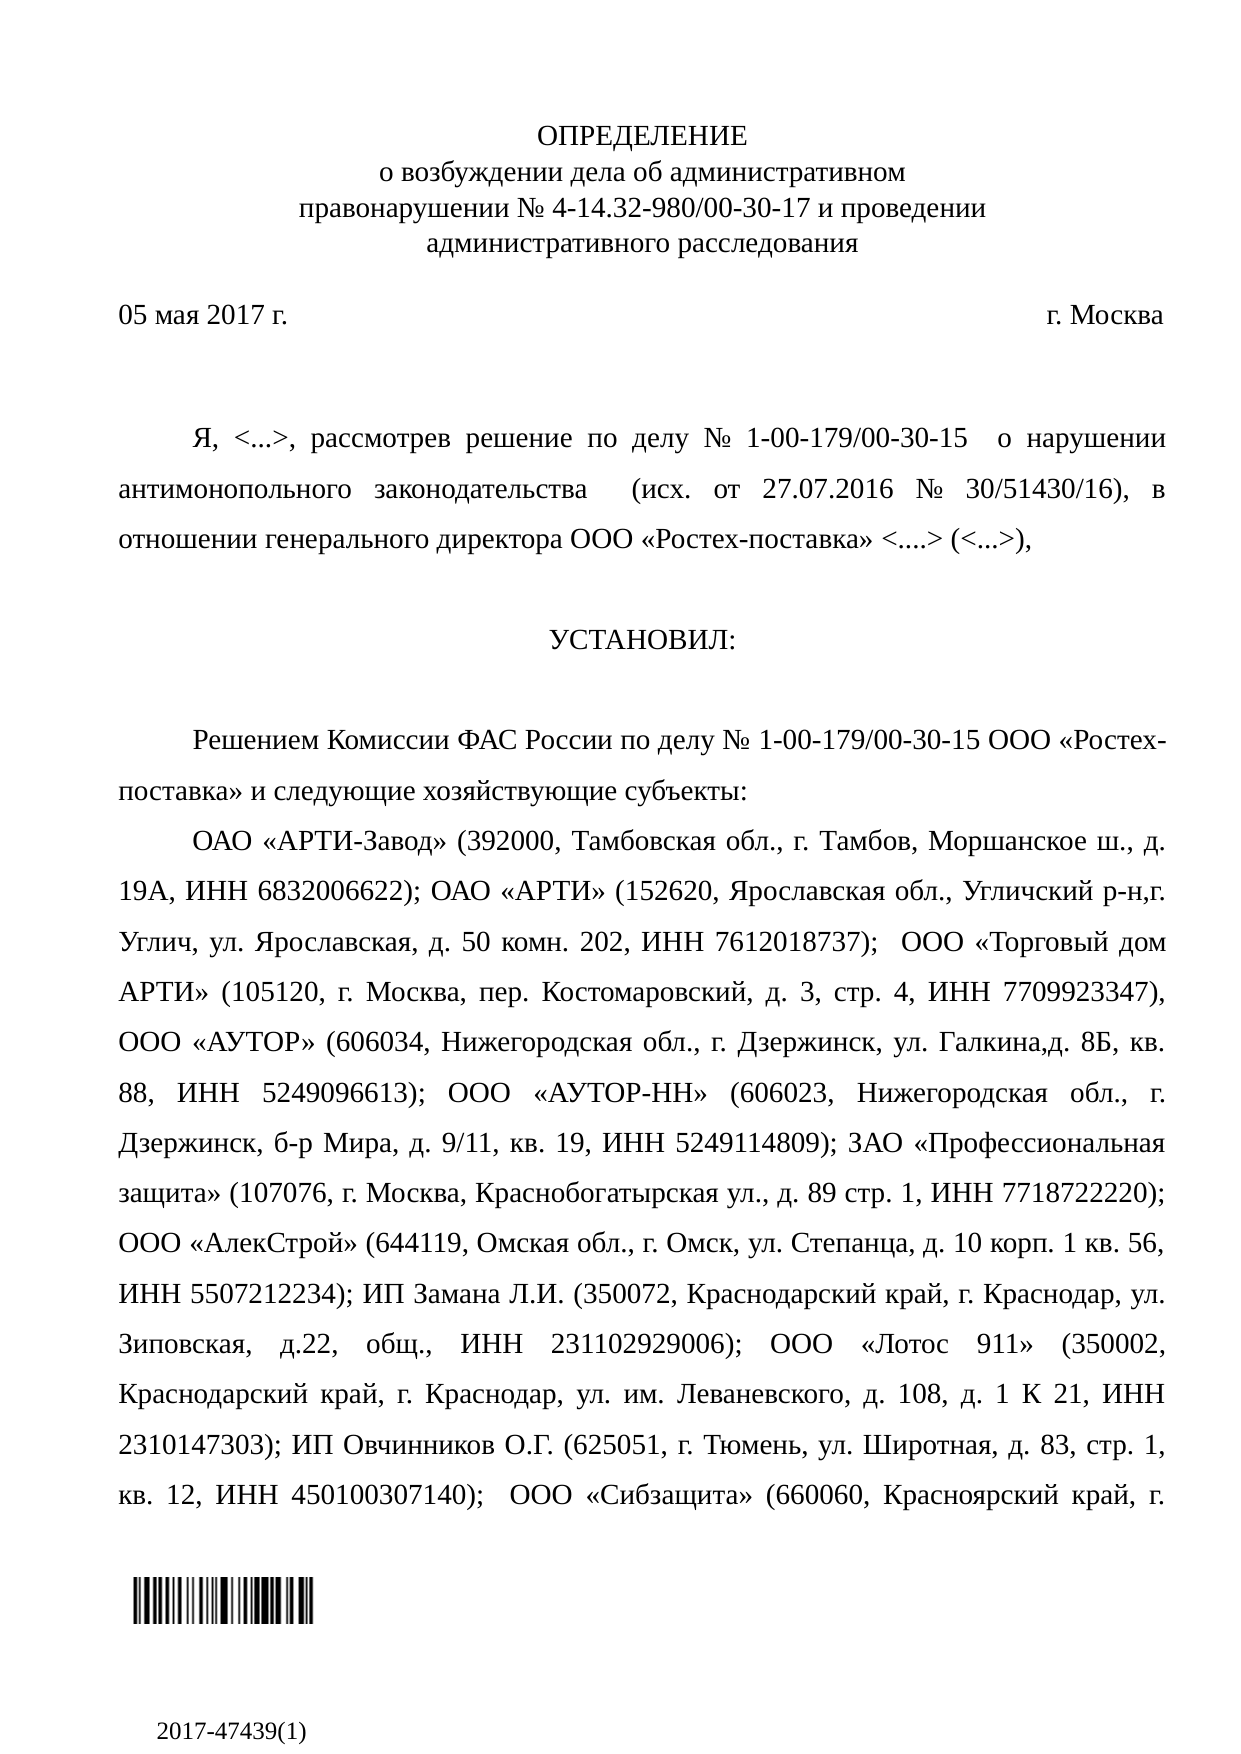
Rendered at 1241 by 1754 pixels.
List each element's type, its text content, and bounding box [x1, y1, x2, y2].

text ОАО «АРТИ-Завод» (392000, Тамбовская обл., г. Тамбов, Моршанское ш., д. 19А, ИНН 6832006622); ОАО «АРТИ» (152620, Ярославская обл., Угличский р-н,г. Углич, ул. Ярославская, д. 50 комн. 202, ИНН 7612018737); ООО «Торговый дом АРТИ» (105120, г. Москва, пер. Костомаровский, д. 3, стр. 4, ИНН 7709923347), ООО «АУТОР» (606034, Нижегородская обл., г. Дзержинск, ул. Галкина,д. 8Б, кв. 88, ИНН 5249096613); ООО «АУТОР-НН» (606023, Нижегородская обл., г. Дзержинск, б-р Мира, д. 9/11, кв. 19, ИНН 5249114809); ЗАО «Профессиональная защита» (107076, г. Москва, Краснобогатырская ул., д. 89 стр. 1, ИНН 7718722220); ООО «АлекСтрой» (644119, Омская обл., г. Омск, ул. Степанца, д. 10 корп. 1 кв. 56, ИНН 5507212234); ИП Замана Л.И. (350072, Краснодарский край, г. Краснодар, ул. Зиповская, д.22, общ., ИНН 231102929006); ООО «Лотос 911» (350002, Краснодарский край, г. Краснодар, ул. им. Леваневского, д. 108, д. 1 К 21, ИНН 2310147303); ИП Овчинников О.Г. (625051, г. Тюмень, ул. Широтная, д. 83, стр. 1, кв. 12, ИНН 450100307140); ООО «Сибзащита» (660060, Красноярский край, г. [118, 823, 1167, 1511]
picture [118, 1577, 331, 1624]
text Я, <...>, рассмотрев решение по делу № 1-00-179/00-30-15 о нарушении антимонопольного законодательства (исх. от 27.07.2016 № 30/51430/16), в отношении генерального директора ООО «Ростех-поставка» <....> (<...>), [118, 421, 1167, 555]
text административного расследования [118, 226, 1167, 259]
text о возбуждении дела об административном [118, 154, 1167, 187]
text Решением Комиссии ФАС России по делу № 1-00-179/00-30-15 ООО «Ростех-поставка» и следующие хозяйствующие субъекты: [118, 722, 1167, 806]
text правонарушении № 4-14.32-980/00-30-17 и проведении [118, 190, 1167, 223]
text УСТАНОВИЛ: [118, 622, 1167, 655]
text ОПРЕДЕЛЕНИЕ [118, 118, 1167, 152]
text 05 мая 2017 г. г. Москва [118, 297, 1167, 331]
